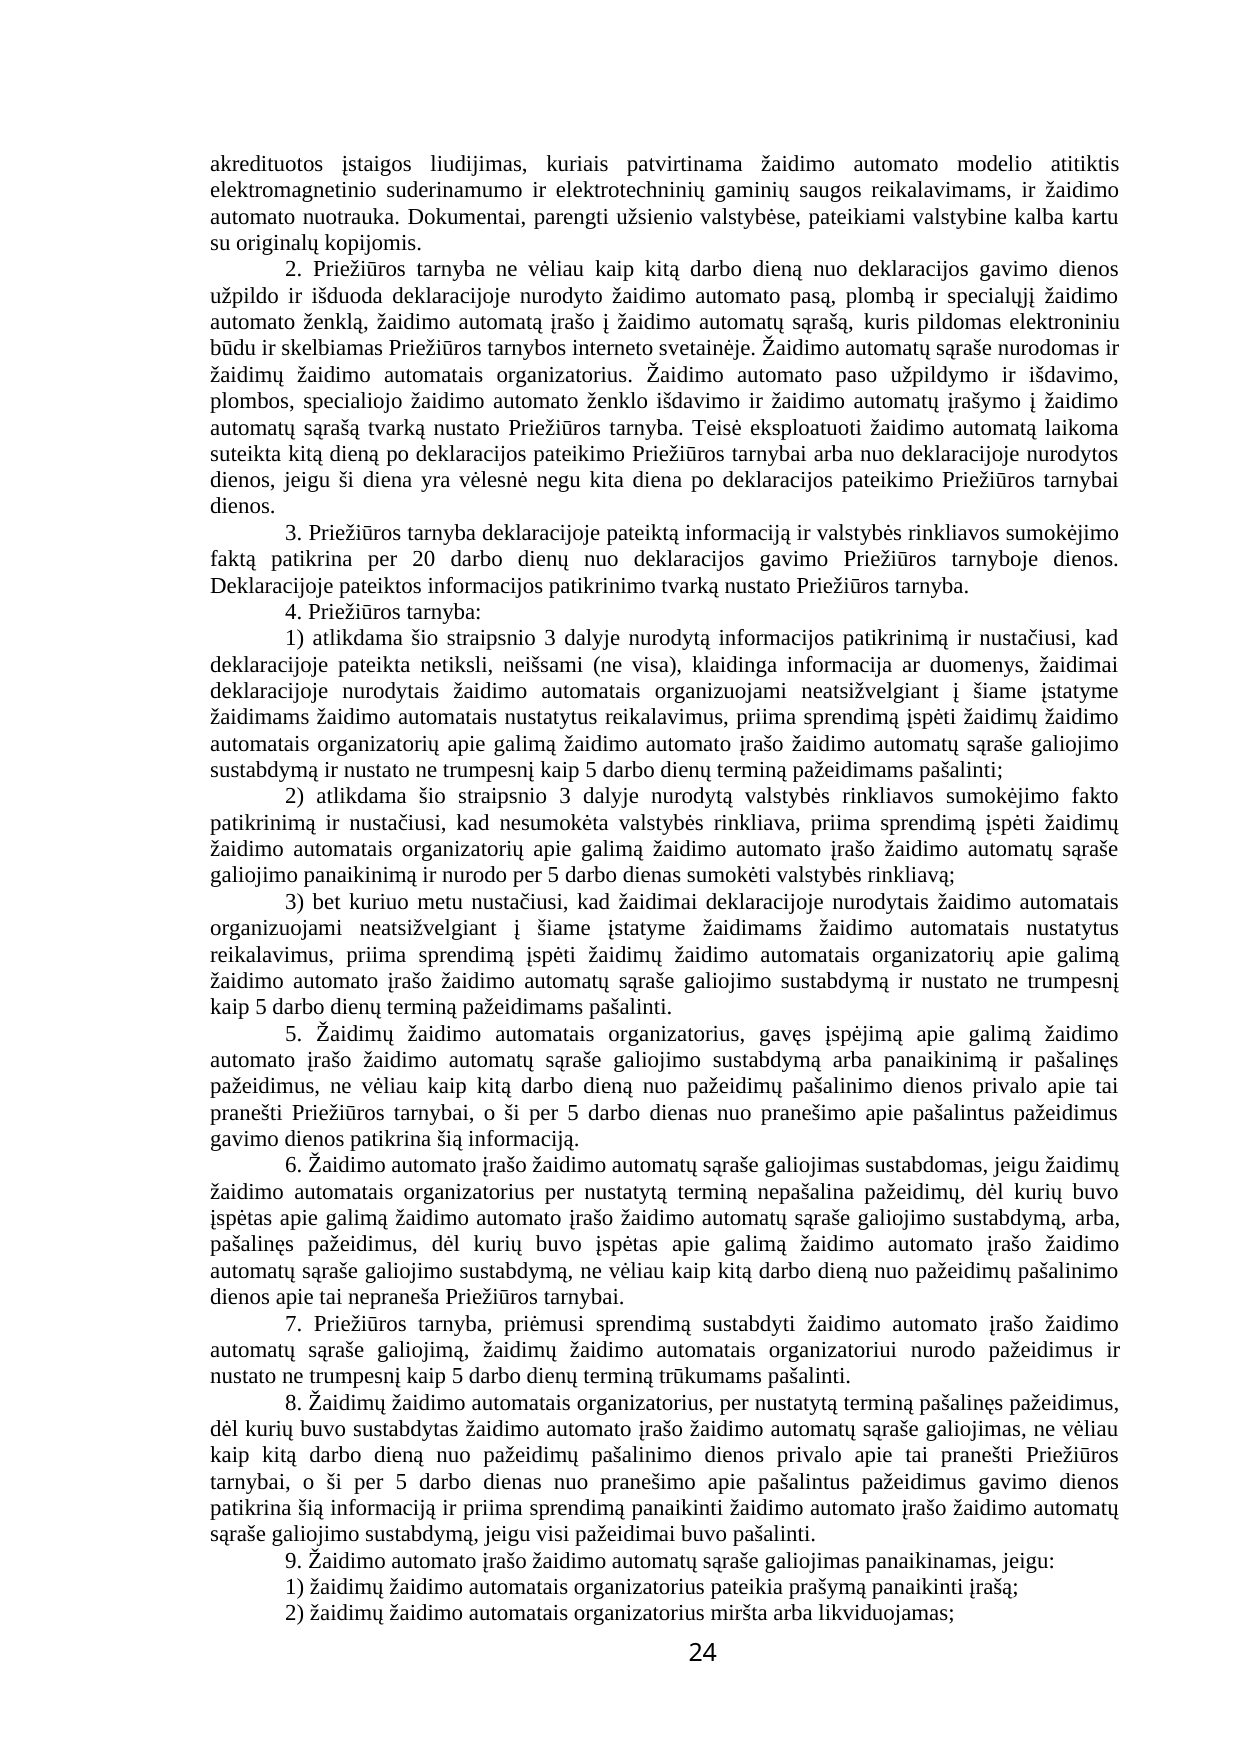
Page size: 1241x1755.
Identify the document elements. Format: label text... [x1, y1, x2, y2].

text 2) žaidimų žaidimo automatais organizatorius miršta arba likviduojamas; [210, 1599, 1120, 1626]
text 7. Priežiūros tarnyba, priėmusi sprendimą sustabdyti žaidimo automato įrašo žaidimo automatų sąraše galiojimą, žaidimų žaidimo automatais organizatoriui nurodo pažeidimus ir nustato ne trumpesnį kaip 5 darbo dienų terminą trūkumams pašalinti. [210, 1309, 1120, 1389]
text 1) atlikdama šio straipsnio 3 dalyje nurodytą informacijos patikrinimą ir nustačiusi, kad deklaracijoje pateikta netiksli, neišsami (ne visa), klaidinga informacija ar duomenys, žaidimai deklaracijoje nurodytais žaidimo automatais organizuojami neatsižvelgiant į šiame įstatyme žaidimams žaidimo automatais nustatytus reikalavimus, priima sprendimą įspėti žaidimų žaidimo automatais organizatorių apie galimą žaidimo automato įrašo žaidimo automatų sąraše galiojimo sustabdymą ir nustato ne trumpesnį kaip 5 darbo dienų terminą pažeidimams pašalinti; [210, 624, 1120, 782]
text 2. Priežiūros tarnyba ne vėliau kaip kitą darbo dieną nuo deklaracijos gavimo dienos užpildo ir išduoda deklaracijoje nurodyto žaidimo automato pasą, plombą ir specialųjį žaidimo automato ženklą, žaidimo automatą įrašo į žaidimo automatų sąrašą, kuris pildomas elektroniniu būdu ir skelbiamas Priežiūros tarnybos interneto svetainėje. Žaidimo automatų sąraše nurodomas ir žaidimų žaidimo automatais organizatorius. Žaidimo automato paso užpildymo ir išdavimo, plombos, specialiojo žaidimo automato ženklo išdavimo ir žaidimo automatų įrašymo į žaidimo automatų sąrašą tvarką nustato Priežiūros tarnyba. Teisė eksploatuoti žaidimo automatą laikoma suteikta kitą dieną po deklaracijos pateikimo Priežiūros tarnybai arba nuo deklaracijoje nurodytos dienos, jeigu ši diena yra vėlesnė negu kita diena po deklaracijos pateikimo Priežiūros tarnybai dienos. [210, 255, 1120, 519]
text 4. Priežiūros tarnyba: [210, 598, 1120, 624]
text 9. Žaidimo automato įrašo žaidimo automatų sąraše galiojimas panaikinamas, jeigu: [210, 1547, 1120, 1573]
text 3. Priežiūros tarnyba deklaracijoje pateiktą informaciją ir valstybės rinkliavos sumokėjimo faktą patikrina per 20 darbo dienų nuo deklaracijos gavimo Priežiūros tarnyboje dienos. Deklaracijoje pateiktos informacijos patikrinimo tvarką nustato Priežiūros tarnyba. [210, 519, 1120, 598]
text 6. Žaidimo automato įrašo žaidimo automatų sąraše galiojimas sustabdomas, jeigu žaidimų žaidimo automatais organizatorius per nustatytą terminą nepašalina pažeidimų, dėl kurių buvo įspėtas apie galimą žaidimo automato įrašo žaidimo automatų sąraše galiojimo sustabdymą, arba, pašalinęs pažeidimus, dėl kurių buvo įspėtas apie galimą žaidimo automato įrašo žaidimo automatų sąraše galiojimo sustabdymą, ne vėliau kaip kitą darbo dieną nuo pažeidimų pašalinimo dienos apie tai nepraneša Priežiūros tarnybai. [210, 1151, 1120, 1309]
text 5. Žaidimų žaidimo automatais organizatorius, gavęs įspėjimą apie galimą žaidimo automato įrašo žaidimo automatų sąraše galiojimo sustabdymą arba panaikinimą ir pašalinęs pažeidimus, ne vėliau kaip kitą darbo dieną nuo pažeidimų pašalinimo dienos privalo apie tai pranešti Priežiūros tarnybai, o ši per 5 darbo dienas nuo pranešimo apie pašalintus pažeidimus gavimo dienos patikrina šią informaciją. [210, 1020, 1120, 1151]
text 3) bet kuriuo metu nustačiusi, kad žaidimai deklaracijoje nurodytais žaidimo automatais organizuojami neatsižvelgiant į šiame įstatyme žaidimams žaidimo automatais nustatytus reikalavimus, priima sprendimą įspėti žaidimų žaidimo automatais organizatorių apie galimą žaidimo automato įrašo žaidimo automatų sąraše galiojimo sustabdymą ir nustato ne trumpesnį kaip 5 darbo dienų terminą pažeidimams pašalinti. [210, 888, 1120, 1020]
text 8. Žaidimų žaidimo automatais organizatorius, per nustatytą terminą pašalinęs pažeidimus, dėl kurių buvo sustabdytas žaidimo automato įrašo žaidimo automatų sąraše galiojimas, ne vėliau kaip kitą darbo dieną nuo pažeidimų pašalinimo dienos privalo apie tai pranešti Priežiūros tarnybai, o ši per 5 darbo dienas nuo pranešimo apie pašalintus pažeidimus gavimo dienos patikrina šią informaciją ir priima sprendimą panaikinti žaidimo automato įrašo žaidimo automatų sąraše galiojimo sustabdymą, jeigu visi pažeidimai buvo pašalinti. [210, 1389, 1120, 1547]
text akredituotos įstaigos liudijimas, kuriais patvirtinama žaidimo automato modelio atitiktis elektromagnetinio suderinamumo ir elektrotechninių gaminių saugos reikalavimams, ir žaidimo automato nuotrauka. Dokumentai, parengti užsienio valstybėse, pateikiami valstybine kalba kartu su originalų kopijomis. [210, 150, 1120, 255]
text 1) žaidimų žaidimo automatais organizatorius pateikia prašymą panaikinti įrašą; [210, 1573, 1120, 1599]
text 2) atlikdama šio straipsnio 3 dalyje nurodytą valstybės rinkliavos sumokėjimo fakto patikrinimą ir nustačiusi, kad nesumokėta valstybės rinkliava, priima sprendimą įspėti žaidimų žaidimo automatais organizatorių apie galimą žaidimo automato įrašo žaidimo automatų sąraše galiojimo panaikinimą ir nurodo per 5 darbo dienas sumokėti valstybės rinkliavą; [210, 782, 1120, 888]
